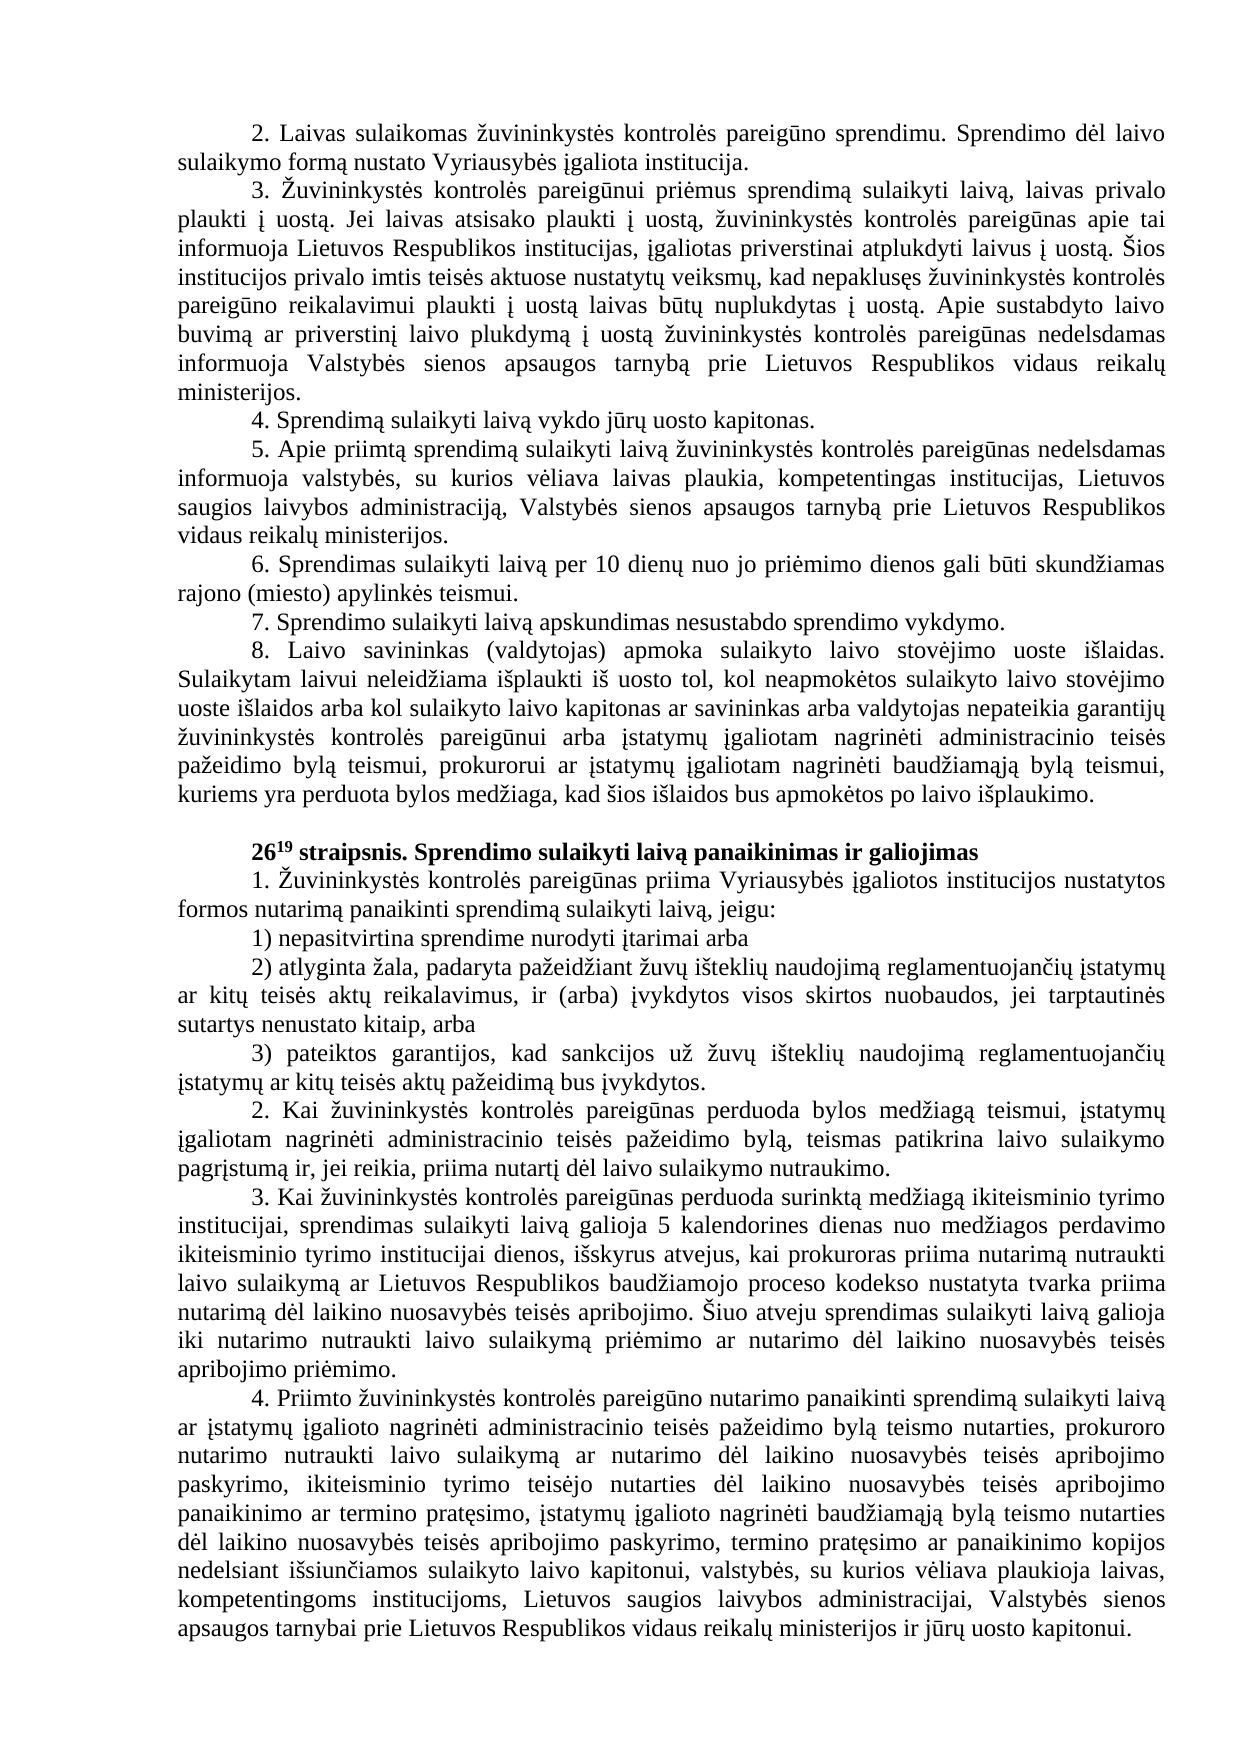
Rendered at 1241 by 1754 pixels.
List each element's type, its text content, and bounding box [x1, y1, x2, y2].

text 1) nepasitvirtina sprendime nurodyti įtarimai arba [177, 923, 1166, 952]
text 5. Apie priimtą sprendimą sulaikyti laivą žuvininkystės kontrolės pareigūnas nedelsdamas informuoja valstybės, su kurios vėliava laivas plaukia, kompetentingas institucijas, Lietuvos saugios laivybos administraciją, Valstybės sienos apsaugos tarnybą prie Lietuvos Respublikos vidaus reikalų ministerijos. [177, 434, 1166, 549]
text 3) pateiktos garantijos, kad sankcijos už žuvų išteklių naudojimą reglamentuojančių įstatymų ar kitų teisės aktų pažeidimą bus įvykdytos. [177, 1038, 1166, 1096]
text 2. Laivas sulaikomas žuvininkystės kontrolės pareigūno sprendimu. Sprendimo dėl laivo sulaikymo formą nustato Vyriausybės įgaliota institucija. [177, 118, 1166, 176]
text 7. Sprendimo sulaikyti laivą apskundimas nesustabdo sprendimo vykdymo. [177, 607, 1166, 636]
text 2619 straipsnis. Sprendimo sulaikyti laivą panaikinimas ir galiojimas [177, 837, 1166, 866]
text 4. Priimto žuvininkystės kontrolės pareigūno nutarimo panaikinti sprendimą sulaikyti laivą ar įstatymų įgalioto nagrinėti administracinio teisės pažeidimo bylą teismo nutarties, prokuroro nutarimo nutraukti laivo sulaikymą ar nutarimo dėl laikino nuosavybės teisės apribojimo paskyrimo, ikiteisminio tyrimo teisėjo nutarties dėl laikino nuosavybės teisės apribojimo panaikinimo ar termino pratęsimo, įstatymų įgalioto nagrinėti baudžiamąją bylą teismo nutarties dėl laikino nuosavybės teisės apribojimo paskyrimo, termino pratęsimo ar panaikinimo kopijos nedelsiant išsiunčiamos sulaikyto laivo kapitonui, valstybės, su kurios vėliava plaukioja laivas, kompetentingoms institucijoms, Lietuvos saugios laivybos administracijai, Valstybės sienos apsaugos tarnybai prie Lietuvos Respublikos vidaus reikalų ministerijos ir jūrų uosto kapitonui. [177, 1383, 1166, 1642]
text 2. Kai žuvininkystės kontrolės pareigūnas perduoda bylos medžiagą teismui, įstatymų įgaliotam nagrinėti administracinio teisės pažeidimo bylą, teismas patikrina laivo sulaikymo pagrįstumą ir, jei reikia, priima nutartį dėl laivo sulaikymo nutraukimo. [177, 1096, 1166, 1182]
text 6. Sprendimas sulaikyti laivą per 10 dienų nuo jo priėmimo dienos gali būti skundžiamas rajono (miesto) apylinkės teismui. [177, 549, 1166, 607]
text 2) atlyginta žala, padaryta pažeidžiant žuvų išteklių naudojimą reglamentuojančių įstatymų ar kitų teisės aktų reikalavimus, ir (arba) įvykdytos visos skirtos nuobaudos, jei tarptautinės sutartys nenustato kitaip, arba [177, 952, 1166, 1038]
text 3. Kai žuvininkystės kontrolės pareigūnas perduoda surinktą medžiagą ikiteisminio tyrimo institucijai, sprendimas sulaikyti laivą galioja 5 kalendorines dienas nuo medžiagos perdavimo ikiteisminio tyrimo institucijai dienos, išskyrus atvejus, kai prokuroras priima nutarimą nutraukti laivo sulaikymą ar Lietuvos Respublikos baudžiamojo proceso kodekso nustatyta tvarka priima nutarimą dėl laikino nuosavybės teisės apribojimo. Šiuo atveju sprendimas sulaikyti laivą galioja iki nutarimo nutraukti laivo sulaikymą priėmimo ar nutarimo dėl laikino nuosavybės teisės apribojimo priėmimo. [177, 1182, 1166, 1383]
text 4. Sprendimą sulaikyti laivą vykdo jūrų uosto kapitonas. [177, 406, 1166, 434]
text 8. Laivo savininkas (valdytojas) apmoka sulaikyto laivo stovėjimo uoste išlaidas. Sulaikytam laivui neleidžiama išplaukti iš uosto tol, kol neapmokėtos sulaikyto laivo stovėjimo uoste išlaidos arba kol sulaikyto laivo kapitonas ar savininkas arba valdytojas nepateikia garantijų žuvininkystės kontrolės pareigūnui arba įstatymų įgaliotam nagrinėti administracinio teisės pažeidimo bylą teismui, prokurorui ar įstatymų įgaliotam nagrinėti baudžiamąją bylą teismui, kuriems yra perduota bylos medžiaga, kad šios išlaidos bus apmokėtos po laivo išplaukimo. [177, 636, 1166, 808]
text 3. Žuvininkystės kontrolės pareigūnui priėmus sprendimą sulaikyti laivą, laivas privalo plaukti į uostą. Jei laivas atsisako plaukti į uostą, žuvininkystės kontrolės pareigūnas apie tai informuoja Lietuvos Respublikos institucijas, įgaliotas priverstinai atplukdyti laivus į uostą. Šios institucijos privalo imtis teisės aktuose nustatytų veiksmų, kad nepaklusęs žuvininkystės kontrolės pareigūno reikalavimui plaukti į uostą laivas būtų nuplukdytas į uostą. Apie sustabdyto laivo buvimą ar priverstinį laivo plukdymą į uostą žuvininkystės kontrolės pareigūnas nedelsdamas informuoja Valstybės sienos apsaugos tarnybą prie Lietuvos Respublikos vidaus reikalų ministerijos. [177, 176, 1166, 406]
text 1. Žuvininkystės kontrolės pareigūnas priima Vyriausybės įgaliotos institucijos nustatytos formos nutarimą panaikinti sprendimą sulaikyti laivą, jeigu: [177, 866, 1166, 923]
